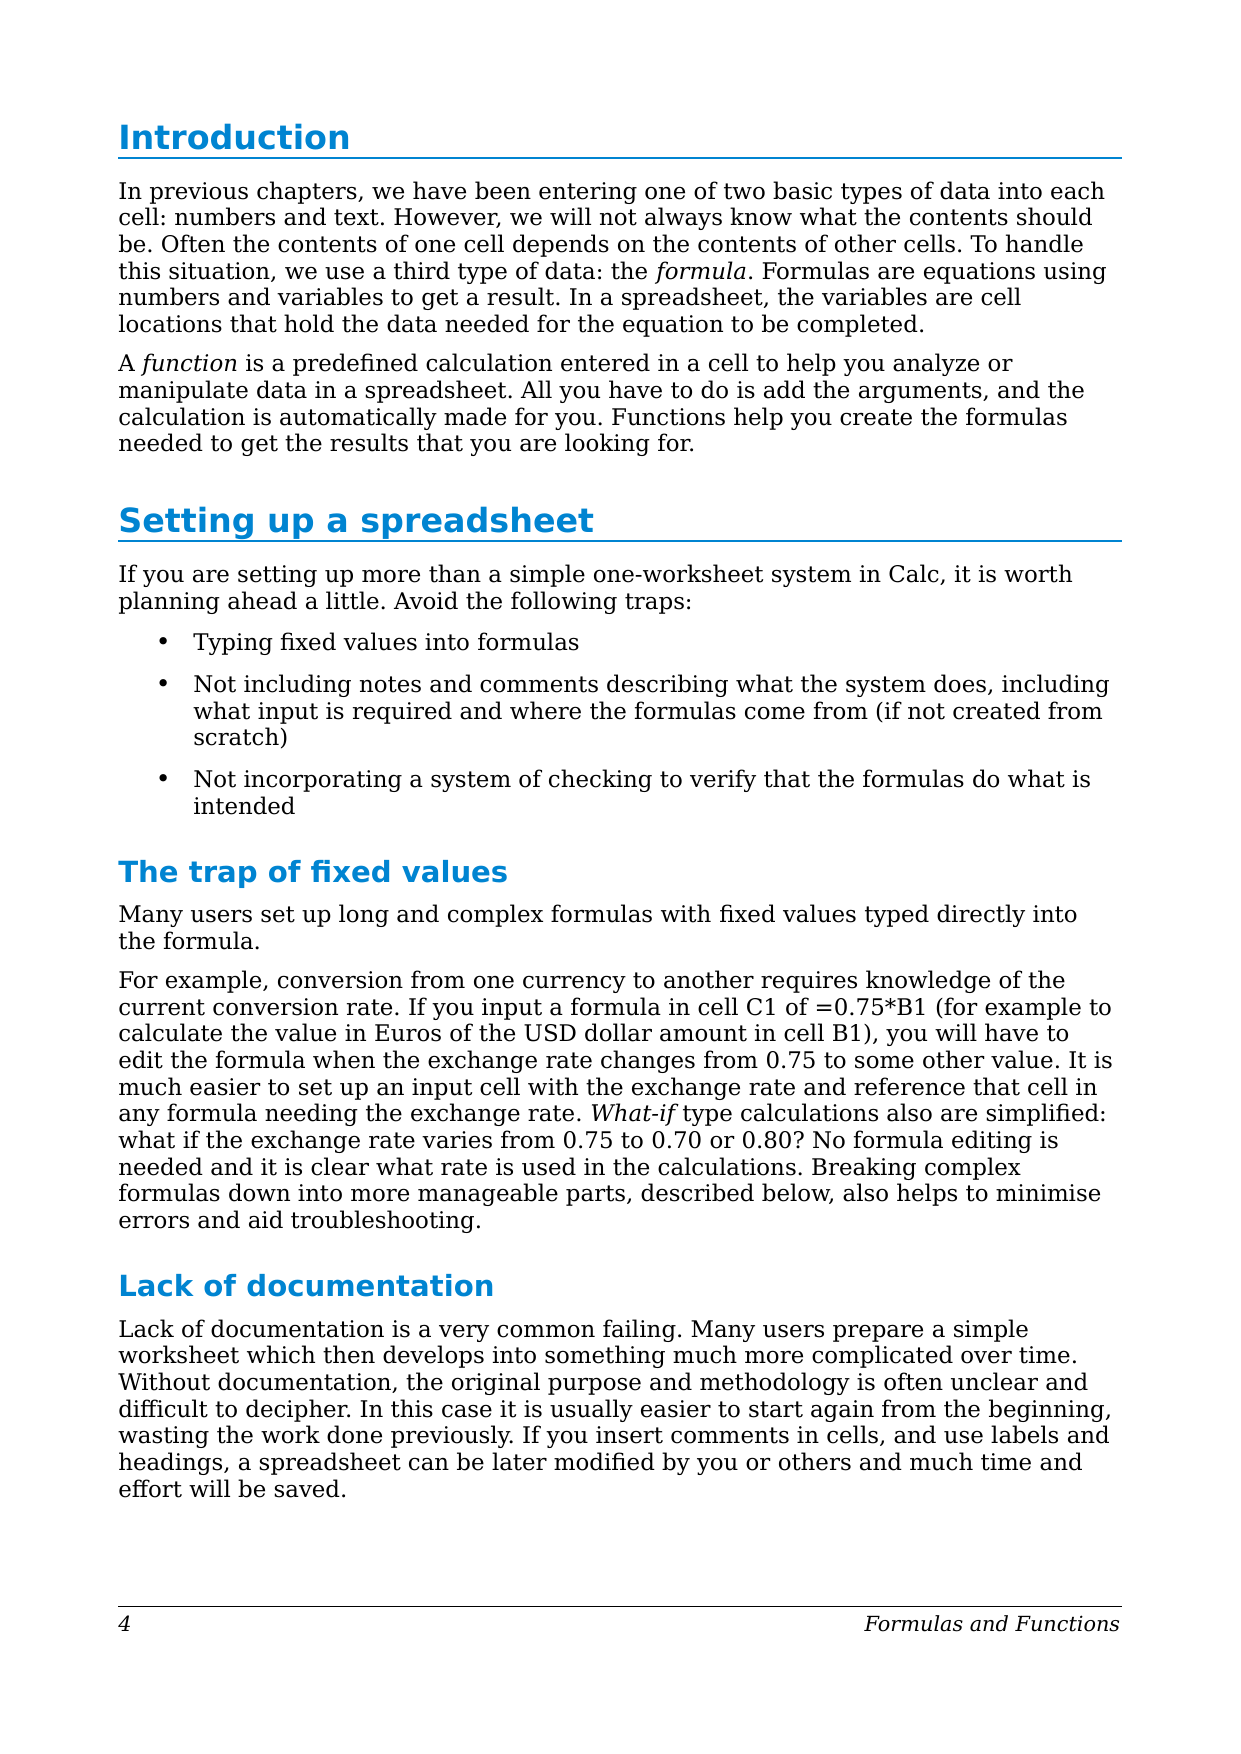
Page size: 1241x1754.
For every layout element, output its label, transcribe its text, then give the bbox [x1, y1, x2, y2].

text In previous chapters, we have been entering one of two basic types of data into each cell: numbers and text. However, we will not always know what the contents should be. Often the contents of one cell depends on the contents of other cells. To handle this situation, we use a third type of data: the formula. Formulas are equations using numbers and variables to get a result. In a spreadsheet, the variables are cell locations that hold the data needed for the equation to be completed. [118, 178, 1122, 338]
subtitle The trap of fixed values [118, 855, 1122, 889]
subtitle Setting up a spreadsheet [118, 501, 1122, 540]
list Typing fixed values into formulas [156, 627, 1122, 656]
list Not incorporating a system of checking to verify that the formulas do what is intended [156, 764, 1122, 819]
text A function is a predefined calculation entered in a cell to help you analyze or manipulate data in a spreadsheet. All you have to do is add the arguments, and the calculation is automatically made for you. Functions help you create the formulas needed to get the results that you are looking for. [118, 350, 1122, 457]
text Many users set up long and complex formulas with fixed values typed directly into the formula. [118, 901, 1122, 955]
text If you are setting up more than a simple one-worksheet system in Calc, it is worth planning ahead a little. Avoid the following traps: [118, 561, 1122, 614]
subtitle Introduction [118, 118, 1122, 157]
text For example, conversion from one currency to another requires knowledge of the current conversion rate. If you input a formula in cell C1 of =0.75*B1 (for example to calculate the value in Euros of the USD dollar amount in cell B1), you will have to edit the formula when the exchange rate changes from 0.75 to some other value. It is much easier to set up an input cell with the exchange rate and reference that cell in any formula needing the exchange rate. What-if type calculations also are simplified: what if the exchange rate varies from 0.75 to 0.70 or 0.80? No formula editing is needed and it is clear what rate is used in the calculations. Breaking complex formulas down into more manageable parts, described below, also helps to minimise errors and aid troubleshooting. [118, 967, 1122, 1234]
subtitle Lack of documentation [118, 1269, 1122, 1303]
text Lack of documentation is a very common failing. Many users prepare a simple worksheet which then develops into something much more complicated over time. Without documentation, the original purpose and methodology is often unclear and difficult to decipher. In this case it is usually easier to start again from the beginning, wasting the work done previously. If you insert comments in cells, and use labels and headings, a spreadsheet can be later modified by you or others and much time and effort will be saved. [118, 1316, 1122, 1502]
list Not including notes and comments describing what the system does, including what input is required and where the formulas come from (if not created from scratch) [156, 669, 1122, 751]
